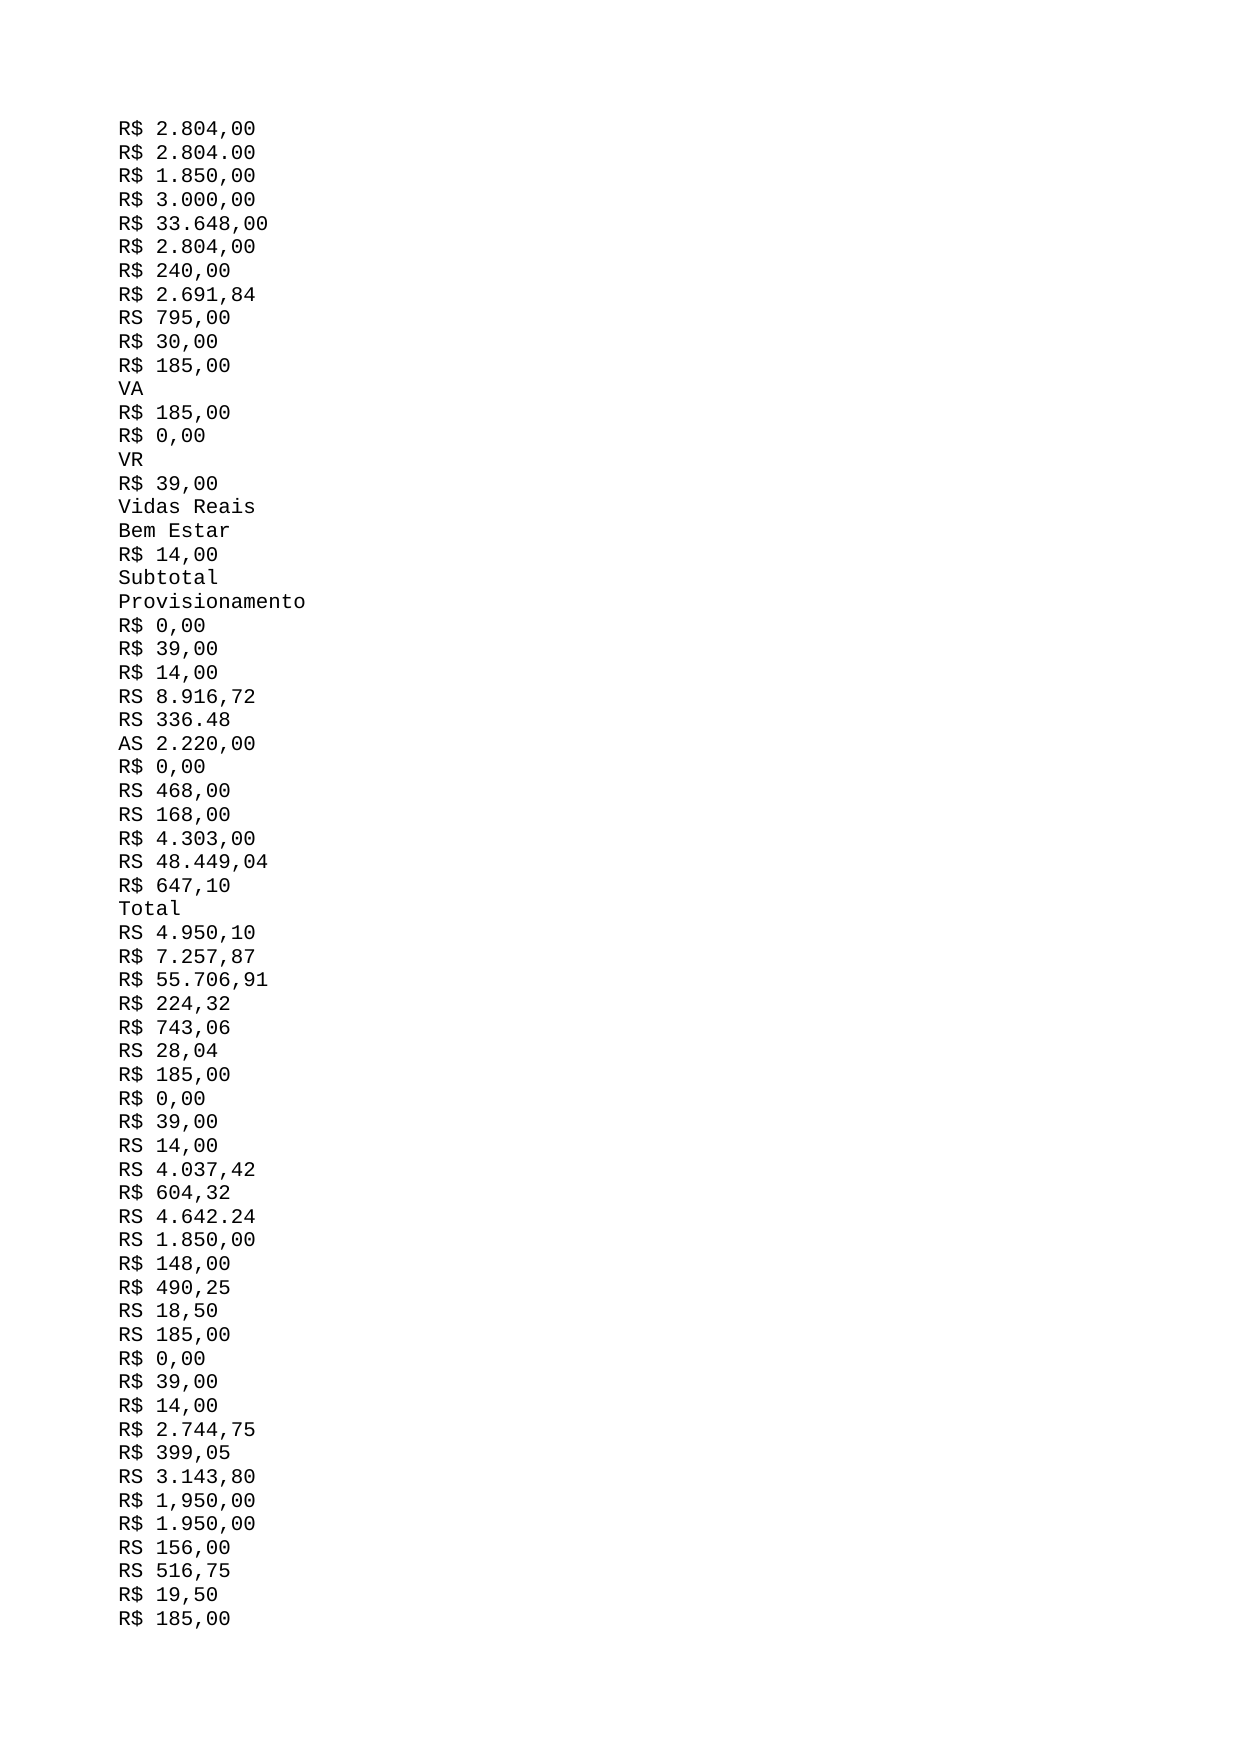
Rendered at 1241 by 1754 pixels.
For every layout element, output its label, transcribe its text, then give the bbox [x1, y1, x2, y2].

text R$ 185,00 [118, 402, 1122, 426]
text AS 2.220,00 [118, 733, 1122, 757]
text R$ 55.706,91 [118, 969, 1122, 993]
text R$ 2.804,00 [118, 236, 1122, 260]
text RS 48.449,04 [118, 851, 1122, 875]
text R$ 1.950,00 [118, 1513, 1122, 1537]
text R$ 39,00 [118, 473, 1122, 496]
text R$ 148,00 [118, 1253, 1122, 1277]
text R$ 3.000,00 [118, 189, 1122, 213]
text VR [118, 449, 1122, 473]
text R$ 2.804.00 [118, 142, 1122, 165]
text RS 4.950,10 [118, 922, 1122, 946]
text R$ 240,00 [118, 260, 1122, 284]
text R$ 19,50 [118, 1584, 1122, 1608]
text R$ 14,00 [118, 1395, 1122, 1419]
text R$ 30,00 [118, 331, 1122, 354]
text Subtotal [118, 567, 1122, 591]
text R$ 0,00 [118, 1088, 1122, 1111]
text R$ 7.257,87 [118, 946, 1122, 969]
text R$ 0,00 [118, 757, 1122, 780]
text R$ 39,00 [118, 638, 1122, 662]
text RS 156,00 [118, 1537, 1122, 1561]
text RS 4.037,42 [118, 1158, 1122, 1182]
text Bem Estar [118, 520, 1122, 544]
text R$ 185,00 [118, 354, 1122, 378]
text RS 336.48 [118, 709, 1122, 733]
text RS 168,00 [118, 804, 1122, 827]
text R$ 39,00 [118, 1111, 1122, 1135]
text R$ 647,10 [118, 875, 1122, 898]
text R$ 224,32 [118, 993, 1122, 1017]
text R$ 14,00 [118, 662, 1122, 686]
text RS 4.642.24 [118, 1206, 1122, 1229]
text R$ 33.648,00 [118, 213, 1122, 236]
text R$ 0,00 [118, 615, 1122, 638]
text R$ 0,00 [118, 426, 1122, 449]
text R$ 185,00 [118, 1064, 1122, 1088]
text RS 3.143,80 [118, 1466, 1122, 1489]
text R$ 743,06 [118, 1017, 1122, 1040]
text R$ 604,32 [118, 1182, 1122, 1206]
text R$ 0,00 [118, 1348, 1122, 1371]
text Vidas Reais [118, 496, 1122, 520]
text Provisionamento [118, 591, 1122, 615]
text R$ 2.744,75 [118, 1419, 1122, 1442]
text Total [118, 898, 1122, 922]
text R$ 399,05 [118, 1442, 1122, 1466]
text R$ 490,25 [118, 1277, 1122, 1300]
text VA [118, 378, 1122, 402]
text RS 18,50 [118, 1300, 1122, 1324]
text RS 185,00 [118, 1324, 1122, 1348]
text RS 468,00 [118, 780, 1122, 804]
text RS 28,04 [118, 1040, 1122, 1064]
text R$ 1.850,00 [118, 165, 1122, 189]
text RS 1.850,00 [118, 1229, 1122, 1253]
text RS 516,75 [118, 1561, 1122, 1584]
text RS 795,00 [118, 307, 1122, 331]
text RS 14,00 [118, 1135, 1122, 1158]
text R$ 14,00 [118, 544, 1122, 567]
text R$ 2.691,84 [118, 284, 1122, 307]
text RS 8.916,72 [118, 686, 1122, 709]
text R$ 2.804,00 [118, 118, 1122, 142]
text R$ 1,950,00 [118, 1489, 1122, 1513]
text R$ 39,00 [118, 1371, 1122, 1395]
text R$ 4.303,00 [118, 827, 1122, 851]
text R$ 185,00 [118, 1608, 1122, 1631]
